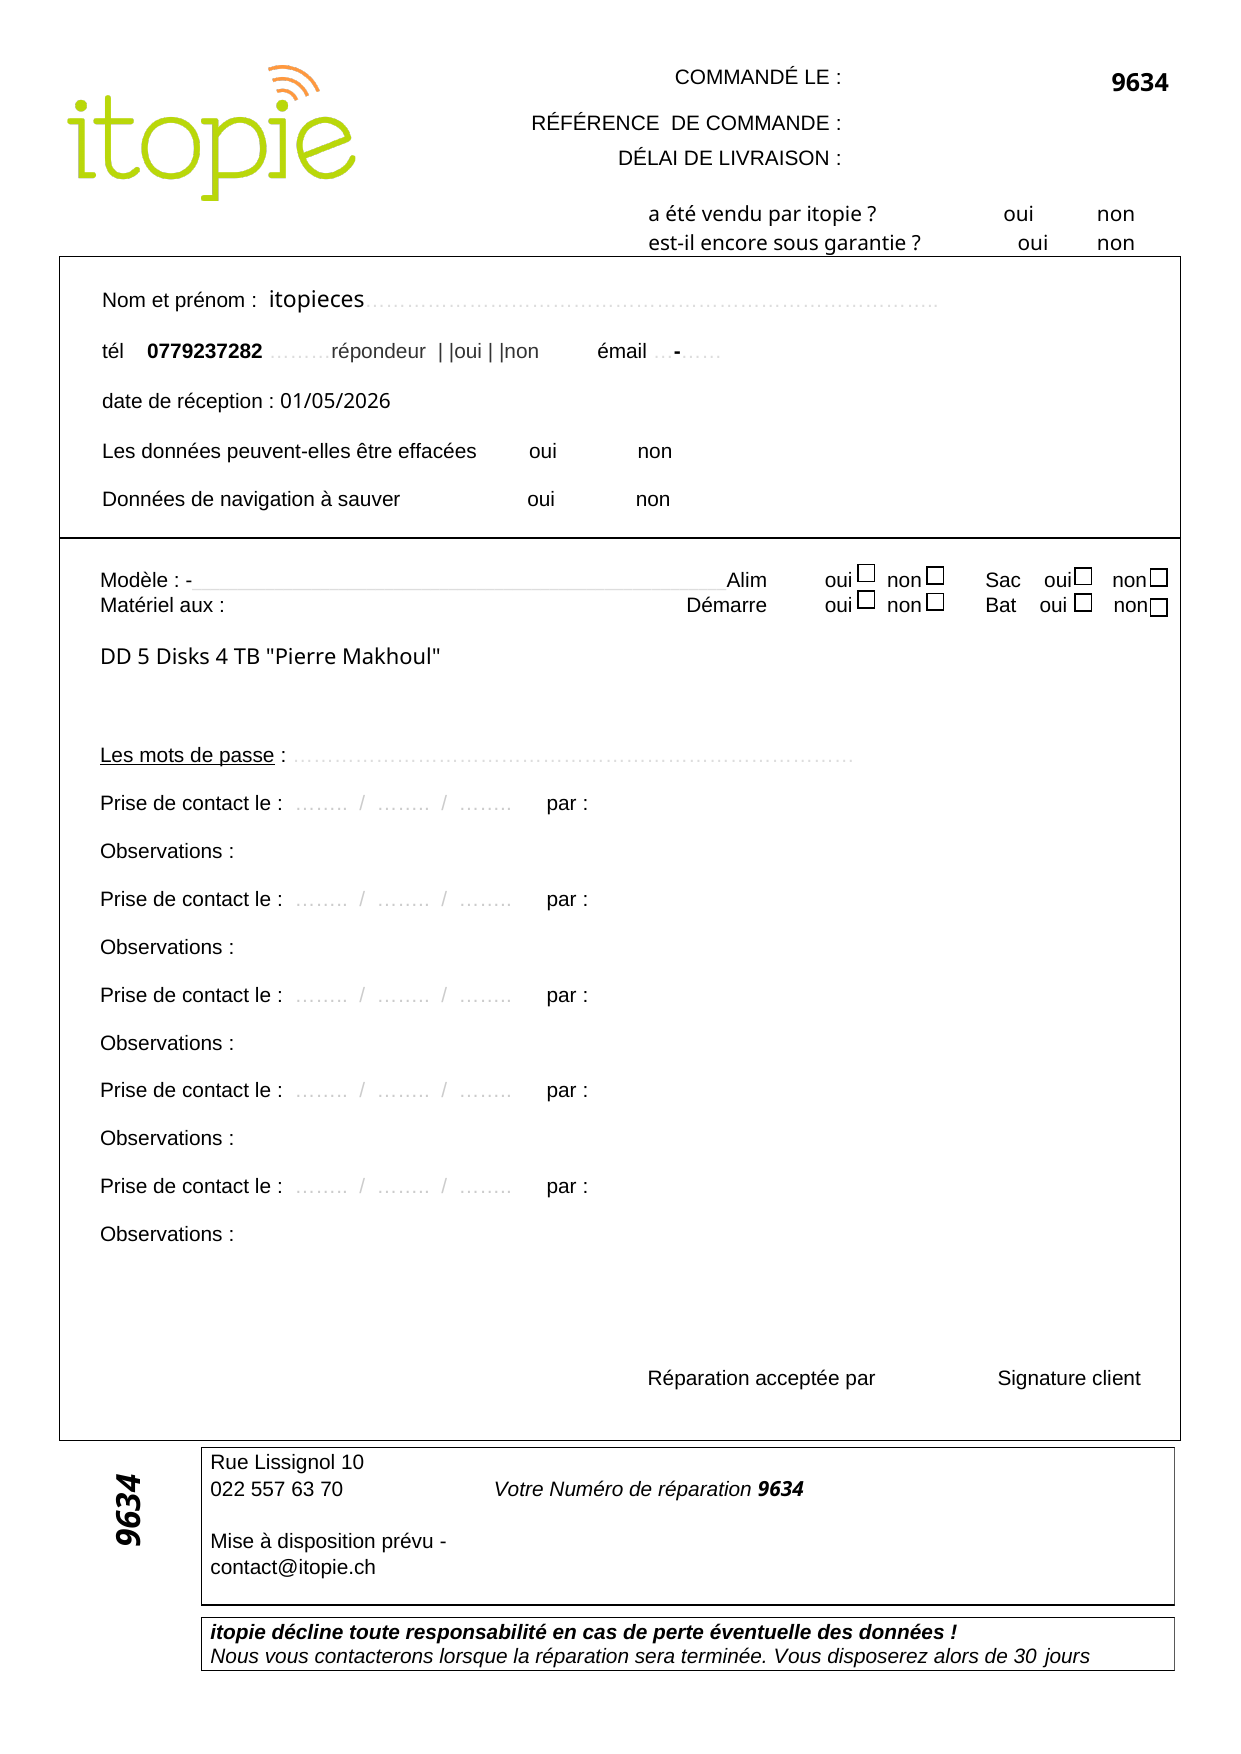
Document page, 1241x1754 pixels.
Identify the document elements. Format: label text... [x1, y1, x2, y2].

text Observations : [60, 1027, 1180, 1054]
text Matériel aux : Démarre oui non Bat oui non [60, 590, 1180, 617]
text est-il encore sous garantie ? oui non [59, 228, 1181, 256]
text Prise de contact le : …….. / …….. / …….. par : [60, 883, 1180, 911]
table_header 9634 [847, 59, 1180, 104]
text Les données peuvent-elles être effacées oui non [60, 436, 1180, 463]
table_header Rue Lissignol 10 022 557 63 70 Votre Numéro de réparation 9634 Mise à disposition prévu - contact@itopie.ch [195, 1441, 1180, 1611]
text a été vendu par itopie ? oui non [59, 199, 1181, 228]
text Observations : [60, 1123, 1180, 1150]
table_cell DÉLAI DE LIVRAISON : [490, 140, 847, 175]
table_cell [847, 140, 1180, 175]
table_cell itopie décline toute responsabilité en cas de perte éventuelle des données ! Nous vous contacterons lorsque la réparation sera terminée. Vous disposerez alors de 30 jours [195, 1611, 1180, 1677]
text Prise de contact le : …….. / …….. / …….. par : [60, 1075, 1180, 1102]
text Prise de contact le : …….. / …….. / …….. par : [60, 979, 1180, 1006]
text Prise de contact le : …….. / …….. / …….. par : [60, 1171, 1180, 1198]
text Prise de contact le : …….. / …….. / …….. par : [60, 788, 1180, 815]
text Données de navigation à sauver oui non [60, 484, 1180, 511]
table_header 9634 [59, 1441, 195, 1677]
text Observations : [60, 1219, 1180, 1246]
text tél 0779237282 ………répondeur | |oui | |non émail …-…… [60, 335, 1180, 362]
text Modèle : - Alim oui non Sac oui non [879, 562, 925, 590]
table_cell [847, 105, 1180, 140]
text Les mots de passe : ……………………………………………………………………… [60, 740, 1180, 767]
text Observations : [60, 836, 1180, 863]
text Modèle : - Alim oui non Sac oui non [60, 562, 856, 590]
text Observations : [60, 931, 1180, 958]
text Réparation acceptée par Signature client [60, 1363, 1180, 1390]
text date de réception : 01/05/2026 [60, 383, 1180, 415]
table_cell RÉFÉRENCE DE COMMANDE : [490, 105, 847, 140]
picture [67, 65, 356, 201]
text DD 5 Disks 4 TB "Pierre Makhoul" [60, 638, 1180, 671]
text Modèle : - Alim oui non Sac oui non [948, 562, 1180, 590]
text Nom et prénom : itopieces……………………………………………………………………….. [60, 280, 1180, 314]
table_header COMMANDÉ LE : [490, 59, 847, 104]
